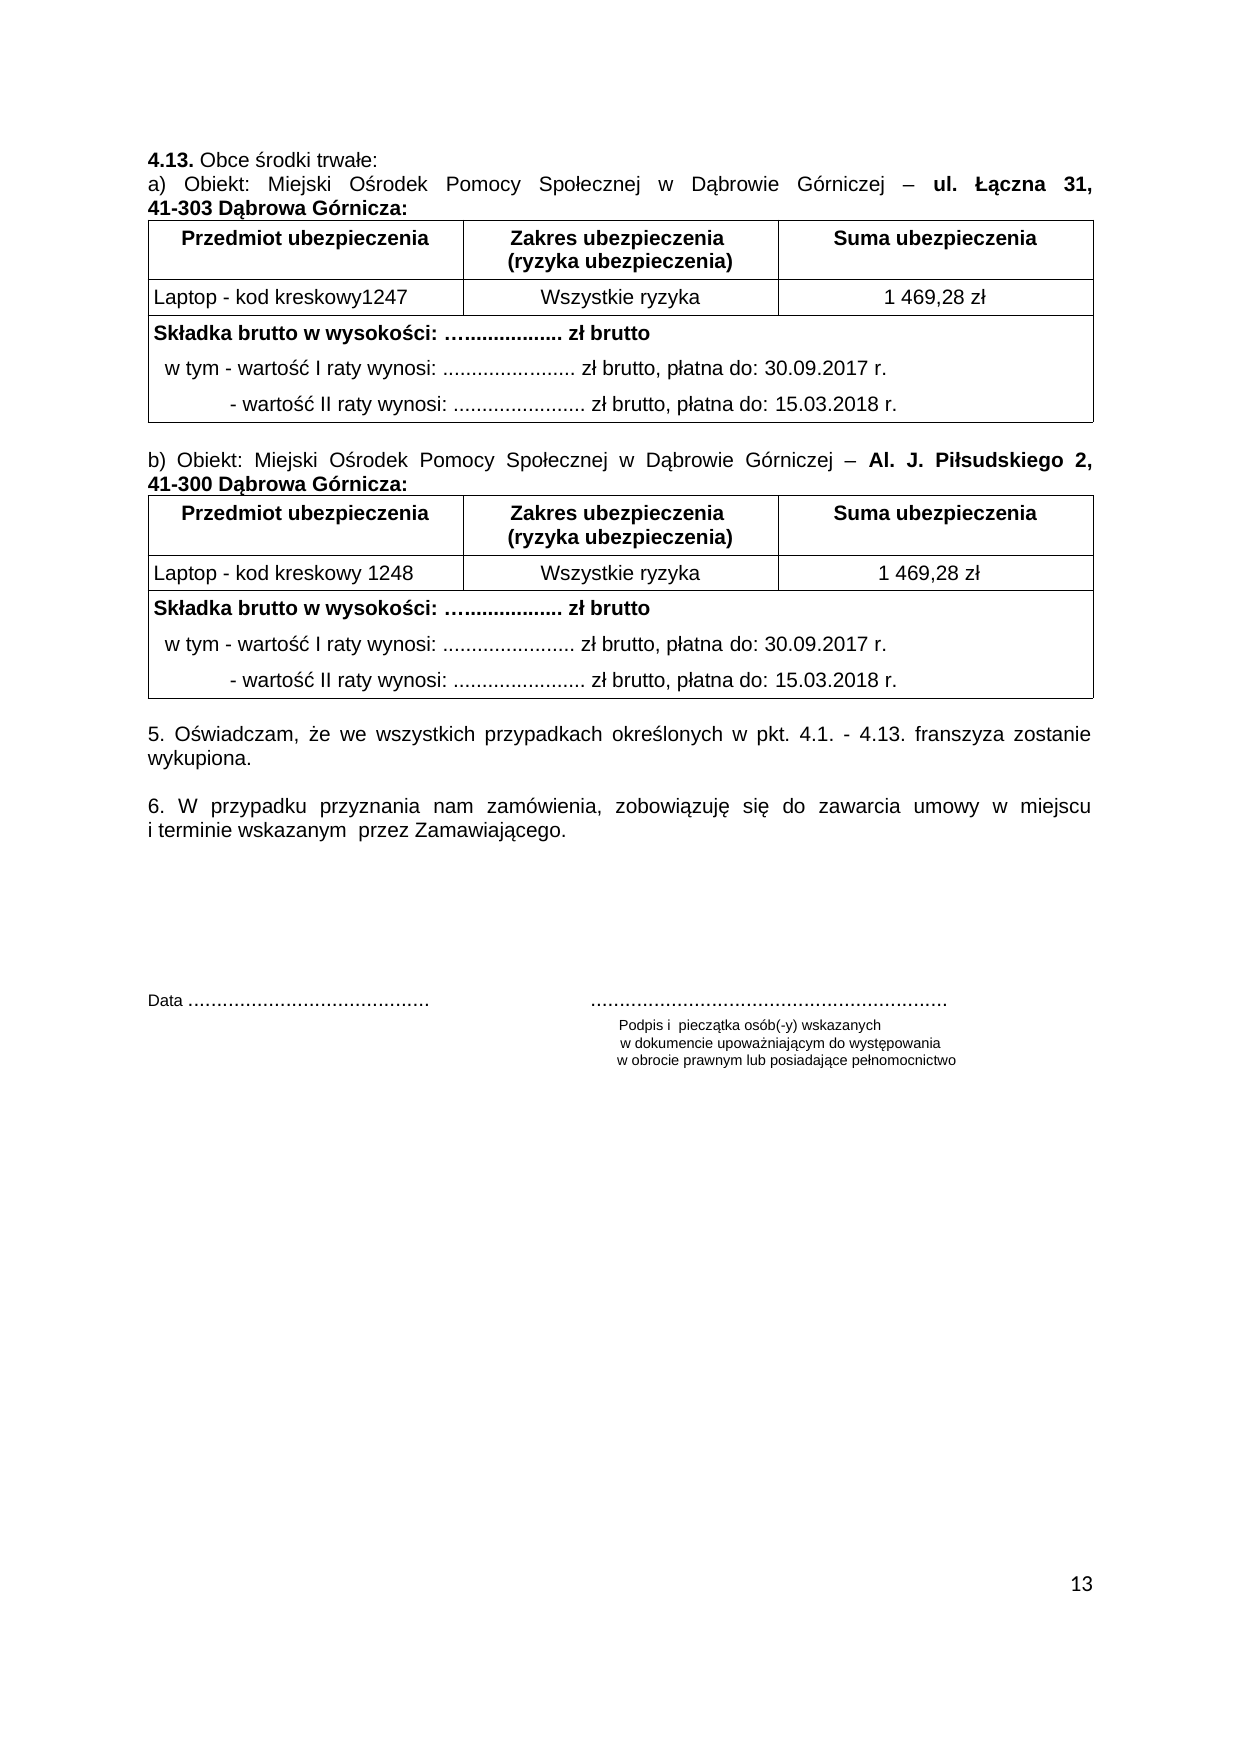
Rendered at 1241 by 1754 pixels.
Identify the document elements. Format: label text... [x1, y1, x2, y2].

table_header Przedmiot ubezpieczenia [149, 496, 463, 555]
table_cell Składka brutto w wysokości: …................. zł brutto w tym - wartość I raty wynosi: ....................... zł brutto, płatna do: 30.09.2017 r. - wartość II raty wynosi: ....................... zł brutto, płatna do: 15.03.2018 r. [149, 316, 1093, 422]
table_cell Wszystkie ryzyka [464, 556, 778, 590]
table_header Zakres ubezpieczenia (ryzyka ubezpieczenia) [464, 496, 778, 555]
table_cell 1 469,28 zł [779, 556, 1093, 590]
text 6. W przypadku przyznania nam zamówienia, zobowiązuję się do zawarcia umowy w miejscu i terminie wskazanym przez Zamawiającego. [148, 794, 1093, 842]
text w obrocie prawnym lub posiadające pełnomocnictwo [148, 1051, 1093, 1093]
table_cell Wszystkie ryzyka [464, 280, 778, 314]
table_cell Laptop - kod kreskowy1247 [149, 280, 463, 314]
text 4.13. Obce środki trwałe: [148, 148, 1093, 172]
table_cell 1 469,28 zł [779, 280, 1093, 314]
table_header Suma ubezpieczenia [779, 221, 1093, 279]
text Data .......................................... .............................................................. Podpis i pieczątka osób(-y) wskazanych w dokumencie upoważniającym do występowania [148, 987, 1093, 1051]
table_header Zakres ubezpieczenia (ryzyka ubezpieczenia) [464, 221, 778, 279]
table_header Przedmiot ubezpieczenia [149, 221, 463, 279]
table_cell Składka brutto w wysokości: …................. zł brutto w tym - wartość I raty wynosi: ....................... zł brutto, płatna do: 30.09.2017 r. - wartość II raty wynosi: ....................... zł brutto, płatna do: 15.03.2018 r. [149, 591, 1093, 698]
text 5. Oświadczam, że we wszystkich przypadkach określonych w pkt. 4.1. - 4.13. franszyza zostanie wykupiona. [148, 722, 1093, 770]
table_header Suma ubezpieczenia [779, 496, 1093, 555]
table_cell Laptop - kod kreskowy 1248 [149, 556, 463, 590]
text a) Obiekt: Miejski Ośrodek Pomocy Społecznej w Dąbrowie Górniczej – ul. Łączna 31, 41-303 Dąbrowa Górnicza: [148, 172, 1093, 219]
text b) Obiekt: Miejski Ośrodek Pomocy Społecznej w Dąbrowie Górniczej – Al. J. Piłsudskiego 2, 41-300 Dąbrowa Górnicza: [148, 447, 1093, 495]
